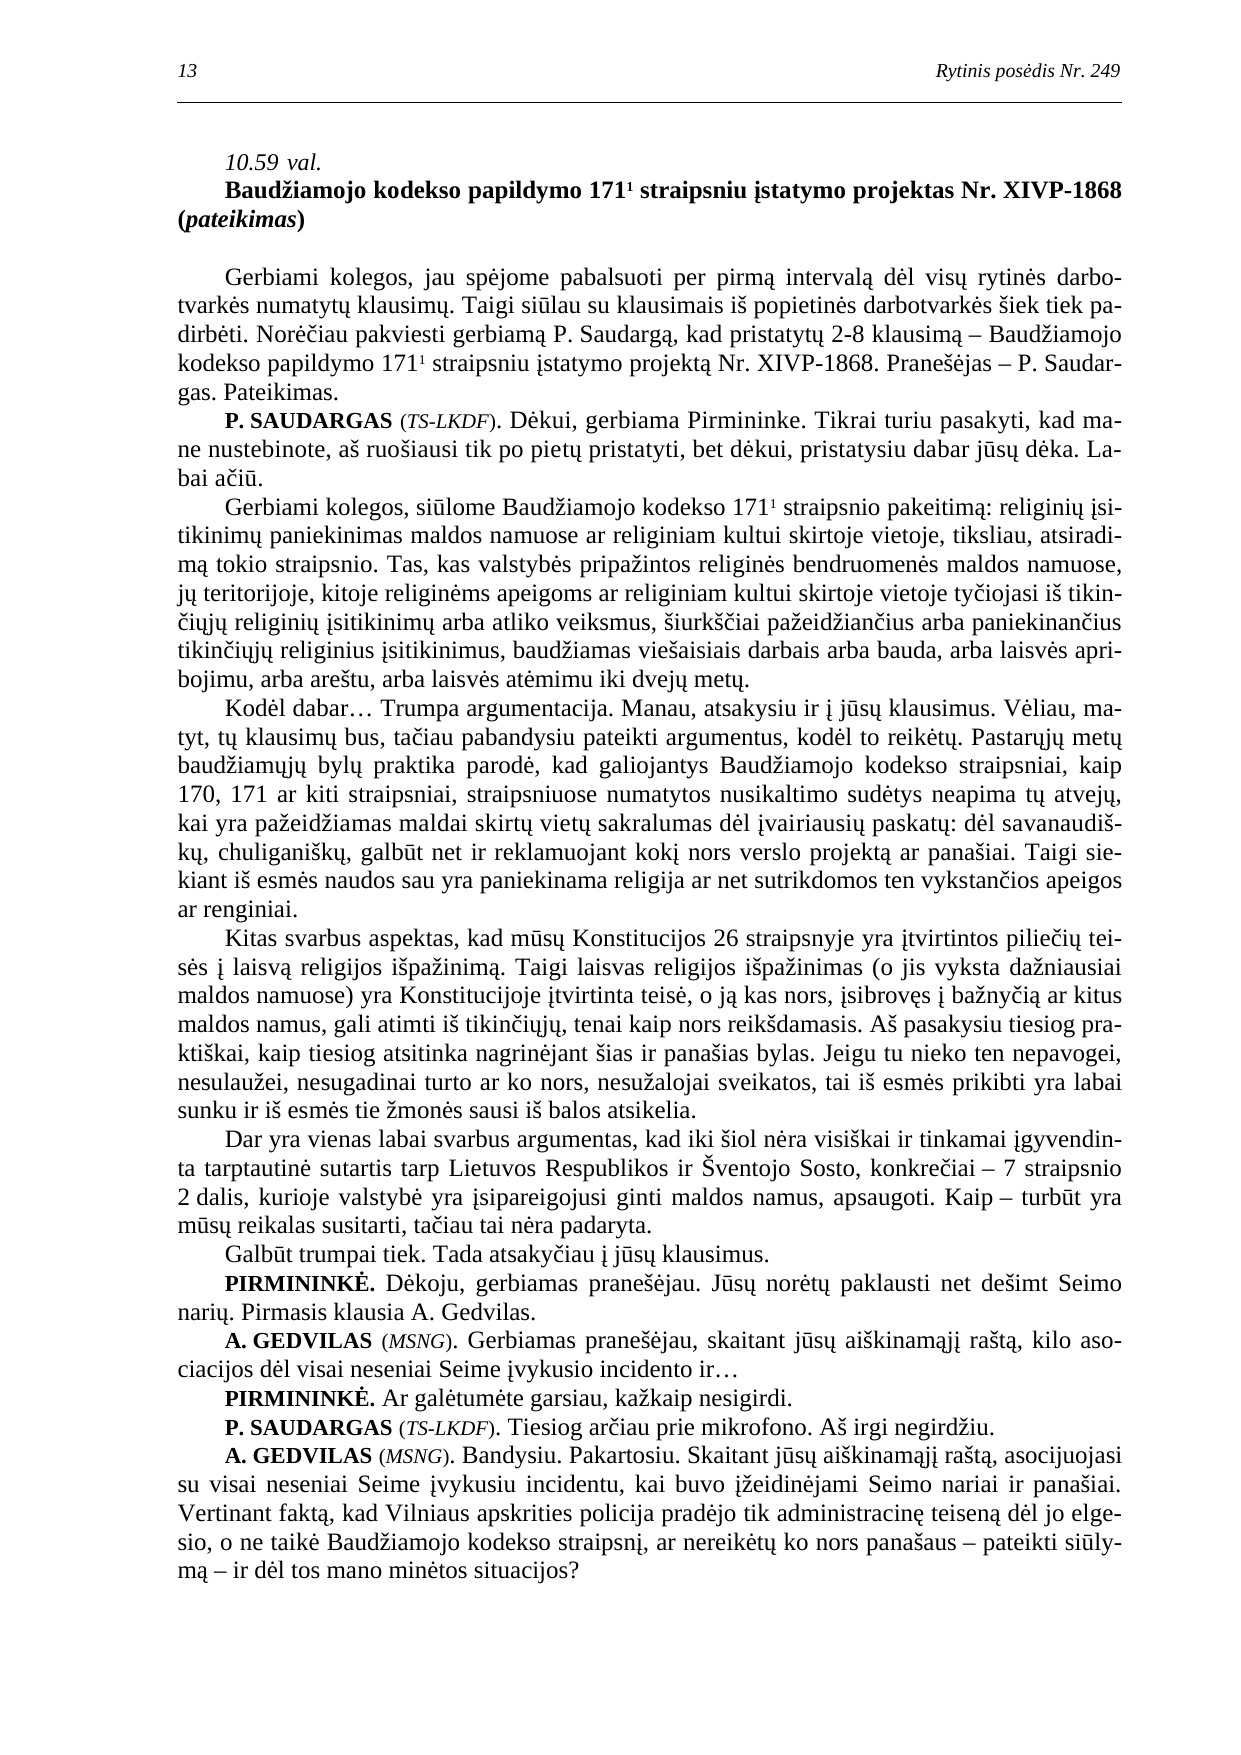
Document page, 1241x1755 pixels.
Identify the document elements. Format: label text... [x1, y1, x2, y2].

text P. SAUDARGAS (TS-LKDF). Tie­siog ar­čiau prie mik­ro­fo­no. Aš ir­gi ne­gir­džiu. [177, 1412, 1122, 1440]
text A. GEDVILAS (MSNG). Ban­dy­siu. Pa­kar­to­siu. Skai­tant jū­sų aiš­ki­na­mą­jį raš­tą, aso­ci­juo­ja­si su vi­sai ne­se­niai Sei­me įvy­ku­siu in­ci­den­tu, kai bu­vo įžei­di­nė­ja­mi Sei­mo na­riai ir pa­na­šiai. Ver­ti­nant fak­tą, kad Vil­niaus ap­skri­ties po­li­ci­ja pra­dė­jo tik ad­mi­nist­ra­ci­nę tei­se­ną dėl jo el­ge­sio, o ne tai­kė Bau­džia­mo­jo ko­dek­so straips­nį, ar ne­rei­kė­tų ko nors pa­na­šaus – pa­teik­ti siū­ly­mą – ir dėl tos ma­no mi­nė­tos si­tu­a­ci­jos? [177, 1440, 1122, 1584]
text 10.59 val. [224, 148, 1122, 175]
text Gal­būt trum­pai tiek. Ta­da at­sa­ky­čiau į jū­sų klau­si­mus. [177, 1239, 1122, 1268]
text Ki­tas svar­bus as­pek­tas, kad mū­sų Kon­sti­tu­ci­jos 26 straips­ny­je yra įtvir­tin­tos pi­lie­čių tei­sės į lais­vą re­li­gi­jos iš­pa­ži­ni­mą. Tai­gi lais­vas re­li­gi­jos iš­pa­ži­ni­mas (o jis vyks­ta daž­niau­siai mal­dos na­muo­se) yra Kon­sti­tu­ci­jo­je įtvir­tin­ta tei­sė, o ją kas nors, įsi­bro­vęs į baž­ny­čią ar ki­tus mal­dos na­mus, ga­li at­im­ti iš ti­kin­čių­jų, te­nai kaip nors reikš­da­ma­sis. Aš pa­sa­ky­siu tie­siog pra­k­tiš­kai, kaip tie­siog at­si­tin­ka nag­ri­nė­jant šias ir pa­na­šias by­las. Jei­gu tu nie­ko ten ne­pa­vo­gei, ne­su­lau­žei, ne­su­ga­di­nai tur­to ar ko nors, ne­su­ža­lo­jai svei­ka­tos, tai iš es­mės pri­kib­ti yra la­bai sun­ku ir iš es­mės tie žmo­nės sau­si iš ba­los at­si­ke­lia. [177, 923, 1122, 1124]
text Bau­džia­mo­jo ko­dek­so pa­pil­dy­mo 1711 straips­niu įsta­ty­mo pro­jek­tas Nr. XIVP-1868 (pa­tei­ki­mas) [177, 175, 1122, 233]
text PIRMININKĖ. Ar ga­lė­tu­mė­te gar­siau, kaž­kaip ne­si­gir­di. [177, 1383, 1122, 1412]
text Dar yra vie­nas la­bai svar­bus ar­gu­men­tas, kad iki šiol nė­ra vi­siš­kai ir tin­ka­mai įgy­ven­din­ta tarp­tau­ti­nė su­tar­tis tarp Lie­tu­vos Res­pub­li­kos ir Šven­to­jo Sos­to, kon­kre­čiai – 7 straips­nio 2 da­lis, ku­rio­je vals­ty­bė yra įsi­pa­rei­go­ju­si gin­ti mal­dos na­mus, ap­sau­go­ti. Kaip – tur­būt yra mū­sų rei­ka­las su­si­tar­ti, ta­čiau tai nė­ra pa­da­ry­ta. [177, 1124, 1122, 1239]
text A. GEDVILAS (MSNG). Ger­bia­mas pra­ne­šė­jau, skai­tant jū­sų aiš­ki­na­mą­jį raš­tą, ki­lo aso­cia­ci­jos dėl vi­sai ne­se­niai Sei­me įvy­ku­sio in­ci­den­to ir… [177, 1325, 1122, 1383]
text PIRMININKĖ. Dė­ko­ju, ger­bia­mas pra­ne­šė­jau. Jū­sų no­rė­tų pa­klaus­ti net de­šimt Sei­mo na­rių. Pir­ma­sis klau­sia A. Ged­vi­las. [177, 1268, 1122, 1325]
text Ger­bia­mi ko­le­gos, jau spė­jo­me pa­bal­suo­ti per pir­mą in­ter­va­lą dėl vi­sų ry­ti­nės dar­bo­tvarkės nu­ma­ty­tų klau­si­mų. Tai­gi siū­lau su klau­si­mais iš po­pie­ti­nės dar­bo­tvarkės šiek tiek pa­dir­bė­ti. No­rė­čiau pa­kvies­ti ger­bia­mą P. Sau­dar­gą, kad pri­sta­ty­tų 2-8 klau­si­mą – Bau­džia­mo­jo ko­dek­so pa­pil­dy­mo 1711 straips­niu įsta­ty­mo pro­jek­tą Nr. XIVP-1868. Pra­ne­šė­jas – P. Sau­dar­gas. Pa­tei­ki­mas. [177, 262, 1122, 405]
text P. SAUDARGAS (TS-LKDF). Dė­kui, ger­bia­ma Pir­mi­nin­ke. Tik­rai tu­riu pa­sa­ky­ti, kad ma­ne nu­ste­bi­no­te, aš ruo­šiau­si tik po pie­tų pri­sta­ty­ti, bet dė­kui, pri­sta­ty­siu da­bar jū­sų dė­ka. La­bai ačiū. [177, 405, 1122, 492]
text Ger­bia­mi ko­le­gos, siū­lo­me Bau­džia­mo­jo ko­dek­so 1711 straips­nio pa­kei­ti­mą: re­li­gi­nių įsi­ti­ki­ni­mų pa­nie­ki­ni­mas mal­dos na­muo­se ar re­li­gi­niam kul­tui skir­to­je vie­to­je, tiks­liau, at­si­ra­di­mą to­kio straips­nio. Tas, kas vals­ty­bės pri­pa­žin­tos re­li­gi­nės ben­druo­me­nės mal­dos na­muo­se, jų te­ri­to­ri­jo­je, ki­to­je re­li­gi­nėms apei­goms ar re­li­gi­niam kul­tui skir­to­je vie­to­je ty­čio­ja­si iš ti­kin­čių­jų re­li­gi­nių įsi­ti­ki­ni­mų ar­ba at­li­ko veiks­mus, šiurkš­čiai pa­žei­džian­čius ar­ba pa­nie­ki­nan­čius ti­kin­čių­jų re­li­gi­nius įsi­ti­ki­ni­mus, bau­džia­mas vie­šai­siais dar­bais ar­ba bau­da, ar­ba lais­vės ap­ri­bo­ji­mu, ar­ba areš­tu, ar­ba lais­vės at­ėmi­mu iki dve­jų me­tų. [177, 492, 1122, 693]
text Ko­dėl da­bar… Trum­pa ar­gu­men­ta­ci­ja. Ma­nau, at­sa­ky­siu ir į jū­sų klau­si­mus. Vė­liau, ma­tyt, tų klau­si­mų bus, ta­čiau pa­ban­dy­siu pa­teik­ti ar­gu­men­tus, ko­dėl to rei­kė­tų. Pas­ta­rų­jų me­tų bau­džia­mų­jų by­lų prak­ti­ka pa­ro­dė, kad ga­lio­jan­tys Bau­džia­mo­jo ko­dek­so straips­niai, kaip 170, 171 ar ki­ti straips­niai, straips­niuo­se nu­ma­ty­tos nu­si­kal­ti­mo su­dė­tys ne­ap­ima tų at­ve­jų, kai yra pa­žei­džia­mas mal­dai skir­tų vie­tų sak­ra­lu­mas dėl įvai­riau­sių pa­ska­tų: dėl sa­va­nau­diš­kų, chu­li­ga­niš­kų, gal­būt net ir re­kla­muo­jant ko­kį nors ver­slo pro­jek­tą ar pa­na­šiai. Tai­gi sie­kiant iš es­mės nau­dos sau yra pa­nie­ki­na­ma re­li­gi­ja ar net su­trik­do­mos ten vyks­tan­čios apei­gos ar ren­gi­niai. [177, 693, 1122, 923]
